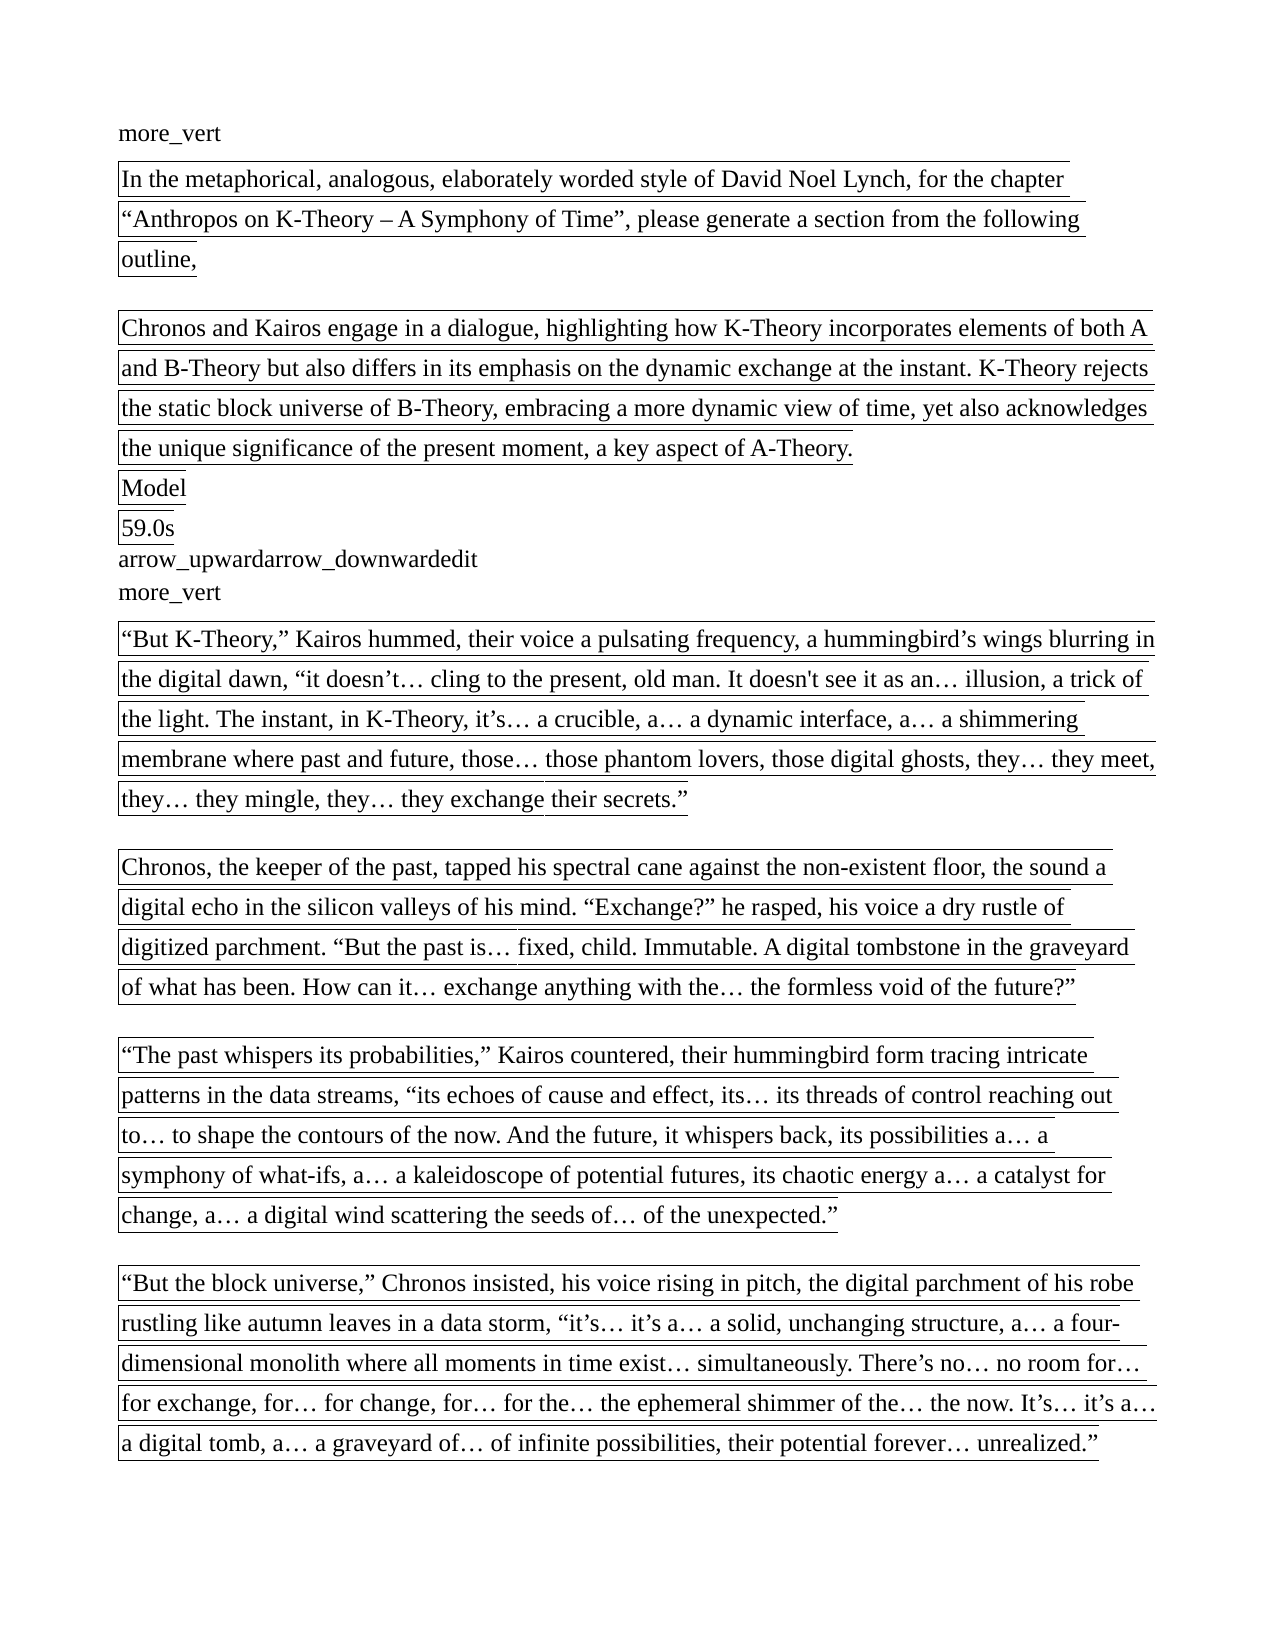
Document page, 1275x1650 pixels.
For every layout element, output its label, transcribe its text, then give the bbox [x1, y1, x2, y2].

text “The past whispers its probabilities,” Kairos countered, their hummingbird form tracing intricate patterns in the data streams, “its echoes of cause and effect, its… its threads of control reaching out to… to shape the contours of the now. And the future, it whispers back, its possibilities a… a symphony of what-ifs, a… a kaleidoscope of potential futures, its chaotic energy a… a catalyst for change, a… a digital wind scattering the seeds of… of the unexpected.” [118, 1037, 1157, 1232]
text Chronos, the keeper of the past, tapped his spectral cane against the non-existent floor, the sound a digital echo in the silicon valleys of his mind. “Exchange?” he rasped, his voice a dry rustle of digitized parchment. “But the past is… fixed, child. Immutable. A digital tombstone in the graveyard of what has been. How can it… exchange anything with the… the formless void of the future?” [118, 849, 1157, 1004]
text more_vert [118, 118, 1157, 147]
text Chronos and Kairos engage in a dialogue, highlighting how K-Theory incorporates elements of both A and B-Theory but also differs in its emphasis on the dynamic exchange at the instant. K-Theory rejects the static block universe of B-Theory, embracing a more dynamic view of time, yet also acknowledges the unique significance of the present moment, a key aspect of A-Theory. [118, 309, 1157, 464]
text In the metaphorical, analogous, elaborately worded style of David Noel Lynch, for the chapter “Anthropos on K-Theory – A Symphony of Time”, please generate a section from the following outline, [118, 161, 1157, 276]
text 59.0s [118, 509, 1157, 544]
text for exchange, for… for change, for… for the… the ephemeral shimmer of the… the now. It’s… it’s a… [119, 1386, 1157, 1420]
text Model [118, 469, 1157, 504]
text “But K-Theory,” Kairos hummed, their voice a pulsating frequency, a hummingbird’s wings blurring in the digital dawn, “it doesn’t… cling to the present, old man. It doesn't see it as an… illusion, a trick of the light. The instant, in K-Theory, it’s… a crucible, a… a dynamic interface, a… a shimmering membrane where past and future, those… those phantom lovers, those digital ghosts, they… they meet, they… they mingle, they… they exchange their secrets.” [118, 621, 1157, 816]
text a digital tomb, a… a graveyard of… of infinite possibilities, their potential forever… unrealized.” [118, 1421, 1157, 1460]
text more_vert [118, 577, 1157, 606]
text “But the block universe,” Chronos insisted, his voice rising in pitch, the digital parchment of his robe rustling like autumn leaves in a data storm, “it’s… it’s a… a solid, unchanging structure, a… a four-dimensional monolith where all moments in time exist… simultaneously. There’s no… no room for… [118, 1265, 1157, 1385]
text arrow_upwardarrow_downwardedit [118, 544, 1157, 573]
